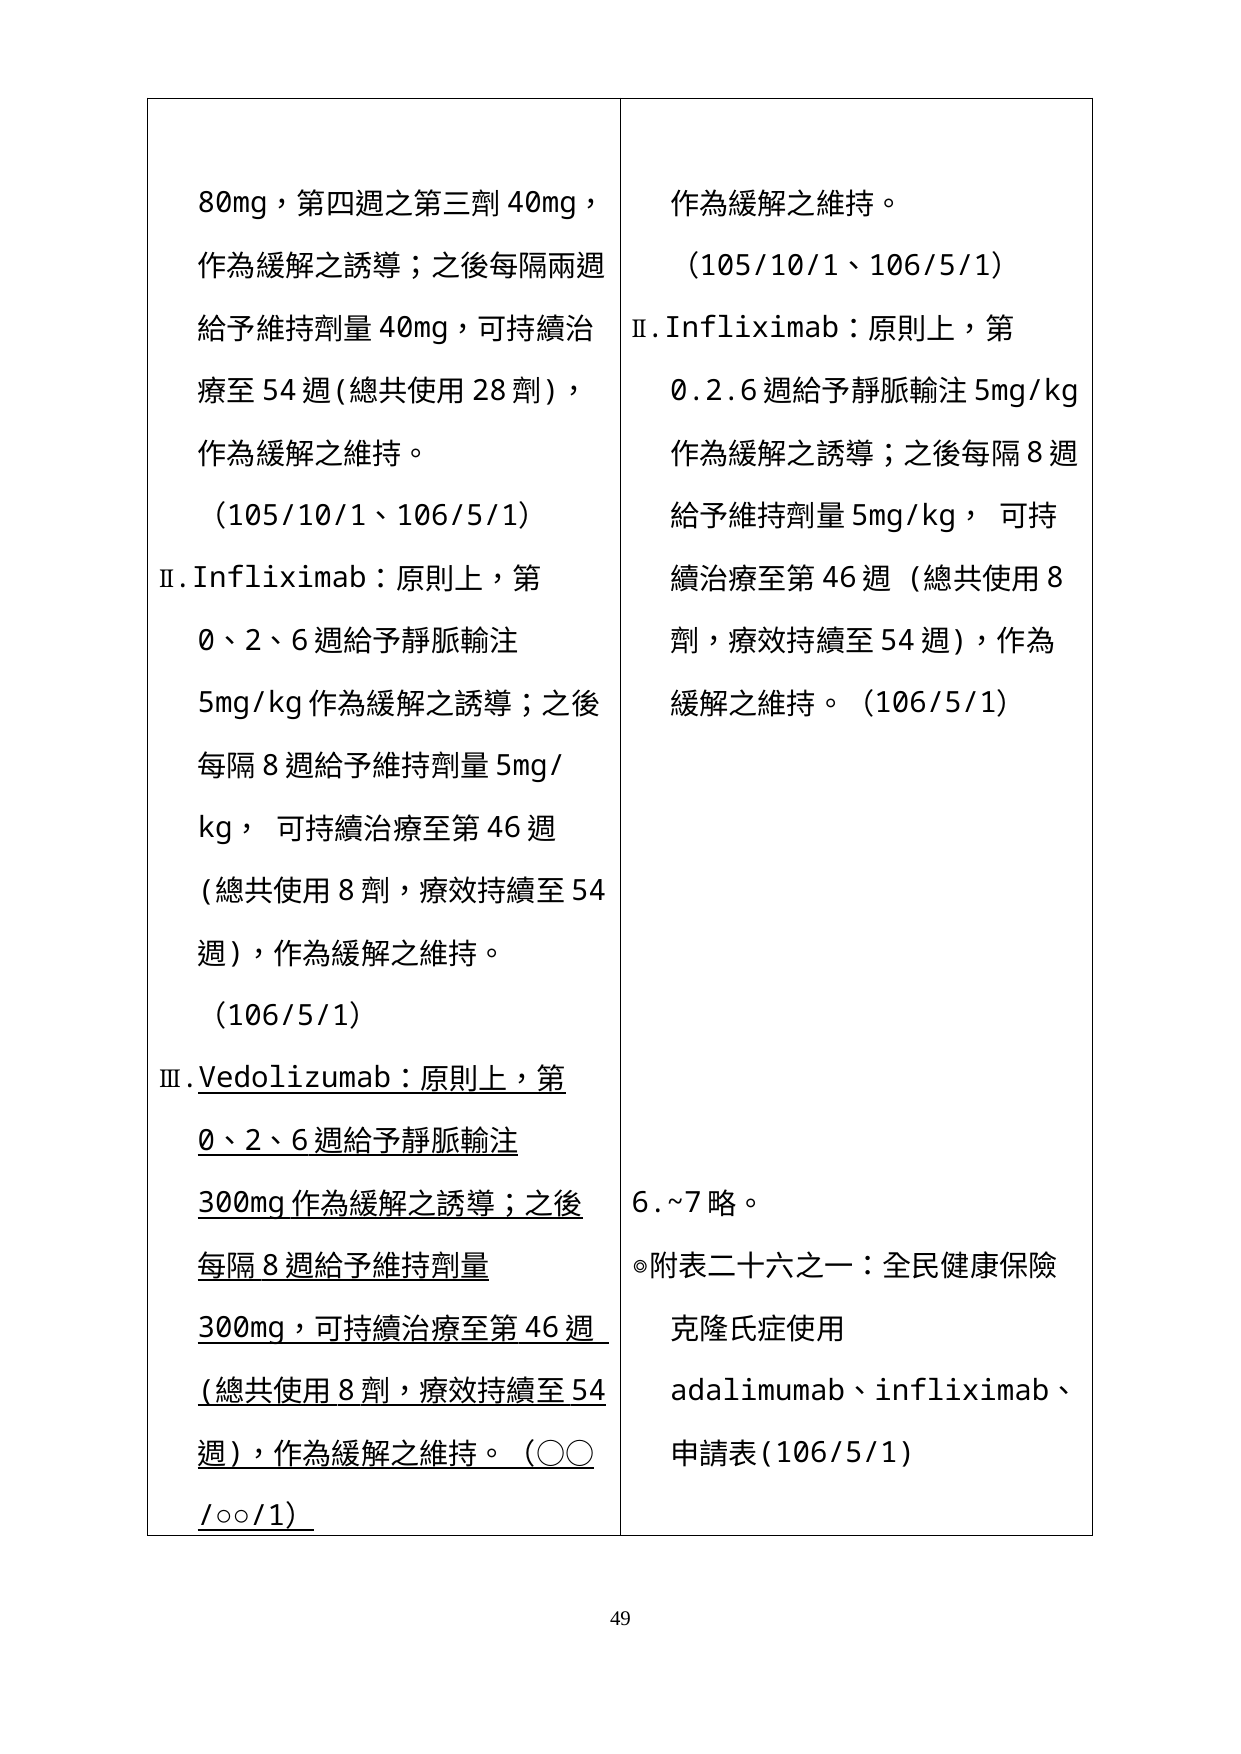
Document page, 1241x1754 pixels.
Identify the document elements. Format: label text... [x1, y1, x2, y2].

table_cell 作為緩解之維持。（105/10/1、106/5/1） Ⅱ.Infliximab：原則上，第0.2.6週給予靜脈輸注5mg/kg作為緩解之誘導；之後每隔8週給予維持劑量5mg/kg， 可持續治療至第46週 (總共使用8劑，療效持續至54週)，作為緩解之維持。（106/5/1） 6.~7略。 ◎附表二十六之一：全民健康保險克隆氏症使用adalimumab、infliximab、申請表(106/5/1) [621, 99, 1092, 1535]
table_cell 80mg，第四週之第三劑40mg，作為緩解之誘導；之後每隔兩週給予維持劑量40mg，可持續治療至54週(總共使用28劑)，作為緩解之維持。（105/10/1、106/5/1） Ⅱ.Infliximab：原則上，第0、2、6週給予靜脈輸注5mg/kg作為緩解之誘導；之後每隔8週給予維持劑量5mg/kg， 可持續治療至第46週 (總共使用8劑，療效持續至54週)，作為緩解之維持。（106/5/1） Ⅲ.Vedolizumab：原則上，第0、2、6週給予靜脈輸注300mg作為緩解之誘導；之後每隔8週給予維持劑量300mg，可持續治療至第46週 (總共使用8劑，療效持續至54週)，作為緩解之維持。（○○/○○/1） [148, 99, 620, 1535]
